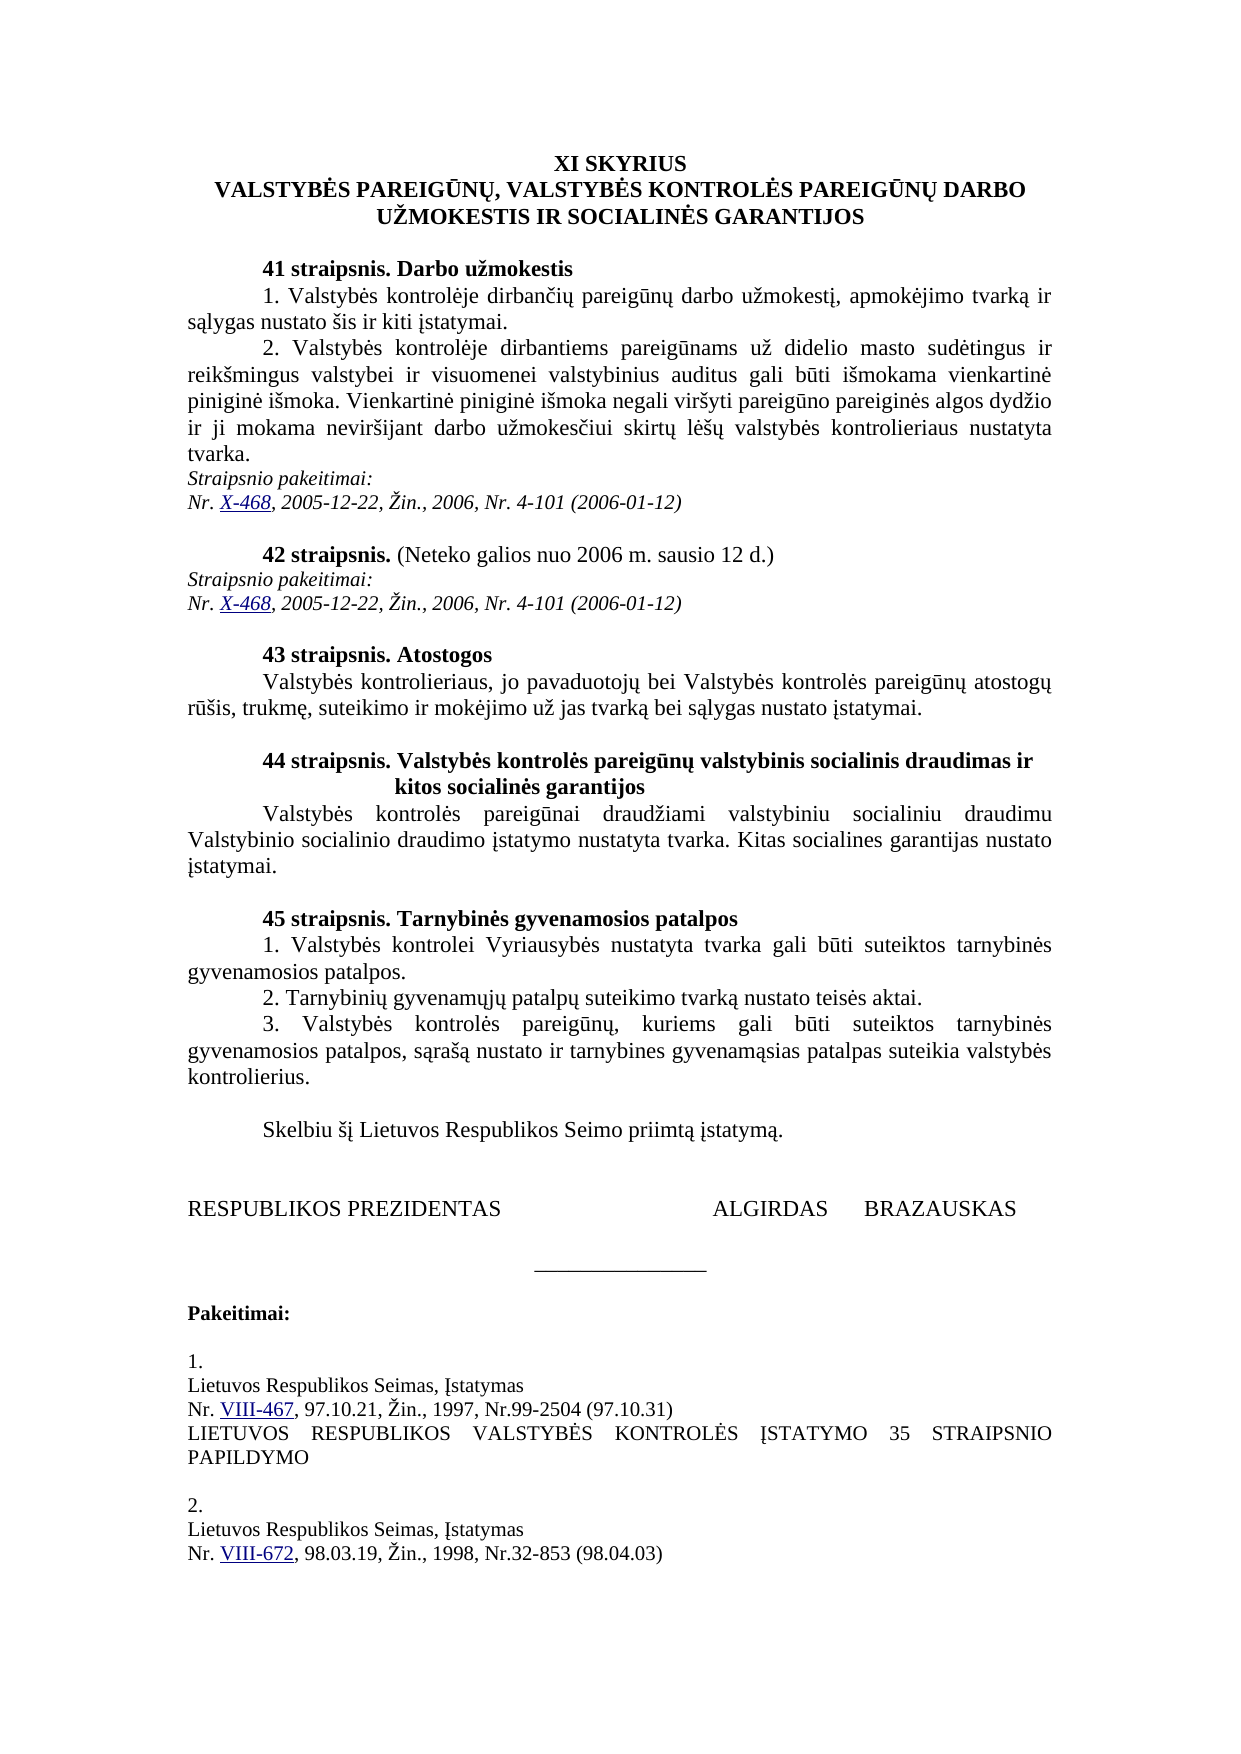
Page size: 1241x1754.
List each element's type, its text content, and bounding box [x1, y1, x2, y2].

text 41 straipsnis. Darbo užmokestis [187, 255, 1053, 282]
text 2. Valstybės kontrolėje dirbantiems pareigūnams už didelio masto sudėtingus ir reikšmingus valstybei ir visuomenei valstybinius auditus gali būti išmokama vienkartinė piniginė išmoka. Vienkartinė piniginė išmoka negali viršyti pareigūno pareiginės algos dydžio ir ji mokama neviršijant darbo užmokesčiui skirtų lėšų valstybės kontrolieriaus nustatyta tvarka. [187, 334, 1053, 466]
text Nr. X-468, 2005-12-22, Žin., 2006, Nr. 4-101 (2006-01-12) [187, 490, 1053, 514]
subtitle XI SKYRIUS [187, 150, 1053, 176]
text Lietuvos Respublikos Seimas, Įstatymas [187, 1517, 1053, 1541]
text 1. [187, 1348, 1053, 1373]
text LIETUVOS RESPUBLIKOS VALSTYBĖS KONTROLĖS ĮSTATYMO 35 STRAIPSNIO PAPILDYMO [187, 1421, 1053, 1469]
text 45 straipsnis. Tarnybinės gyvenamosios patalpos [187, 905, 1053, 931]
text Nr. VIII-672, 98.03.19, Žin., 1998, Nr.32-853 (98.04.03) [187, 1541, 1053, 1565]
text 2. Tarnybinių gyvenamųjų patalpų suteikimo tvarką nustato teisės aktai. [187, 984, 1053, 1011]
text Skelbiu šį Lietuvos Respublikos Seimo priimtą įstatymą. [187, 1116, 1053, 1142]
text Lietuvos Respublikos Seimas, Įstatymas [187, 1373, 1053, 1397]
text 42 straipsnis. (Neteko galios nuo 2006 m. sausio 12 d.) [187, 541, 1053, 567]
text 1. Valstybės kontrolėje dirbančių pareigūnų darbo užmokestį, apmokėjimo tvarką ir sąlygas nustato šis ir kiti įstatymai. [187, 282, 1053, 334]
text 44 straipsnis. Valstybės kontrolės pareigūnų valstybinis socialinis draudimas ir [262, 747, 1053, 773]
text 2. [187, 1493, 1053, 1517]
text Valstybės kontrolės pareigūnai draudžiami valstybiniu socialiniu draudimu Valstybinio socialinio draudimo įstatymo nustatyta tvarka. Kitas socialines garantijas nustato įstatymai. [187, 800, 1053, 879]
text _______________ [187, 1248, 1053, 1274]
text VALSTYBĖS PAREIGŪNŲ, VALSTYBĖS KONTROLĖS PAREIGŪNŲ DARBO UŽMOKESTIS IR SOCIALINĖS GARANTIJOS [187, 176, 1053, 229]
text Nr. VIII-467, 97.10.21, Žin., 1997, Nr.99-2504 (97.10.31) [187, 1397, 1053, 1421]
text kitos socialinės garantijos [394, 773, 1053, 800]
text Pakeitimai: [187, 1300, 1053, 1324]
text 43 straipsnis. Atostogos [187, 642, 1053, 668]
text 3. Valstybės kontrolės pareigūnų, kuriems gali būti suteiktos tarnybinės gyvenamosios patalpos, sąrašą nustato ir tarnybines gyvenamąsias patalpas suteikia valstybės kontrolierius. [187, 1011, 1053, 1089]
text Straipsnio pakeitimai: [187, 466, 1053, 490]
text 1. Valstybės kontrolei Vyriausybės nustatyta tvarka gali būti suteiktos tarnybinės gyvenamosios patalpos. [187, 931, 1053, 984]
text Nr. X-468, 2005-12-22, Žin., 2006, Nr. 4-101 (2006-01-12) [187, 591, 1053, 615]
text RESPUBLIKOS PREZIDENTAS ALGIRDAS BRAZAUSKAS [187, 1195, 1053, 1248]
text Straipsnio pakeitimai: [187, 567, 1053, 591]
text Valstybės kontrolieriaus, jo pavaduotojų bei Valstybės kontrolės pareigūnų atostogų rūšis, trukmę, suteikimo ir mokėjimo už jas tvarką bei sąlygas nustato įstatymai. [187, 668, 1053, 721]
